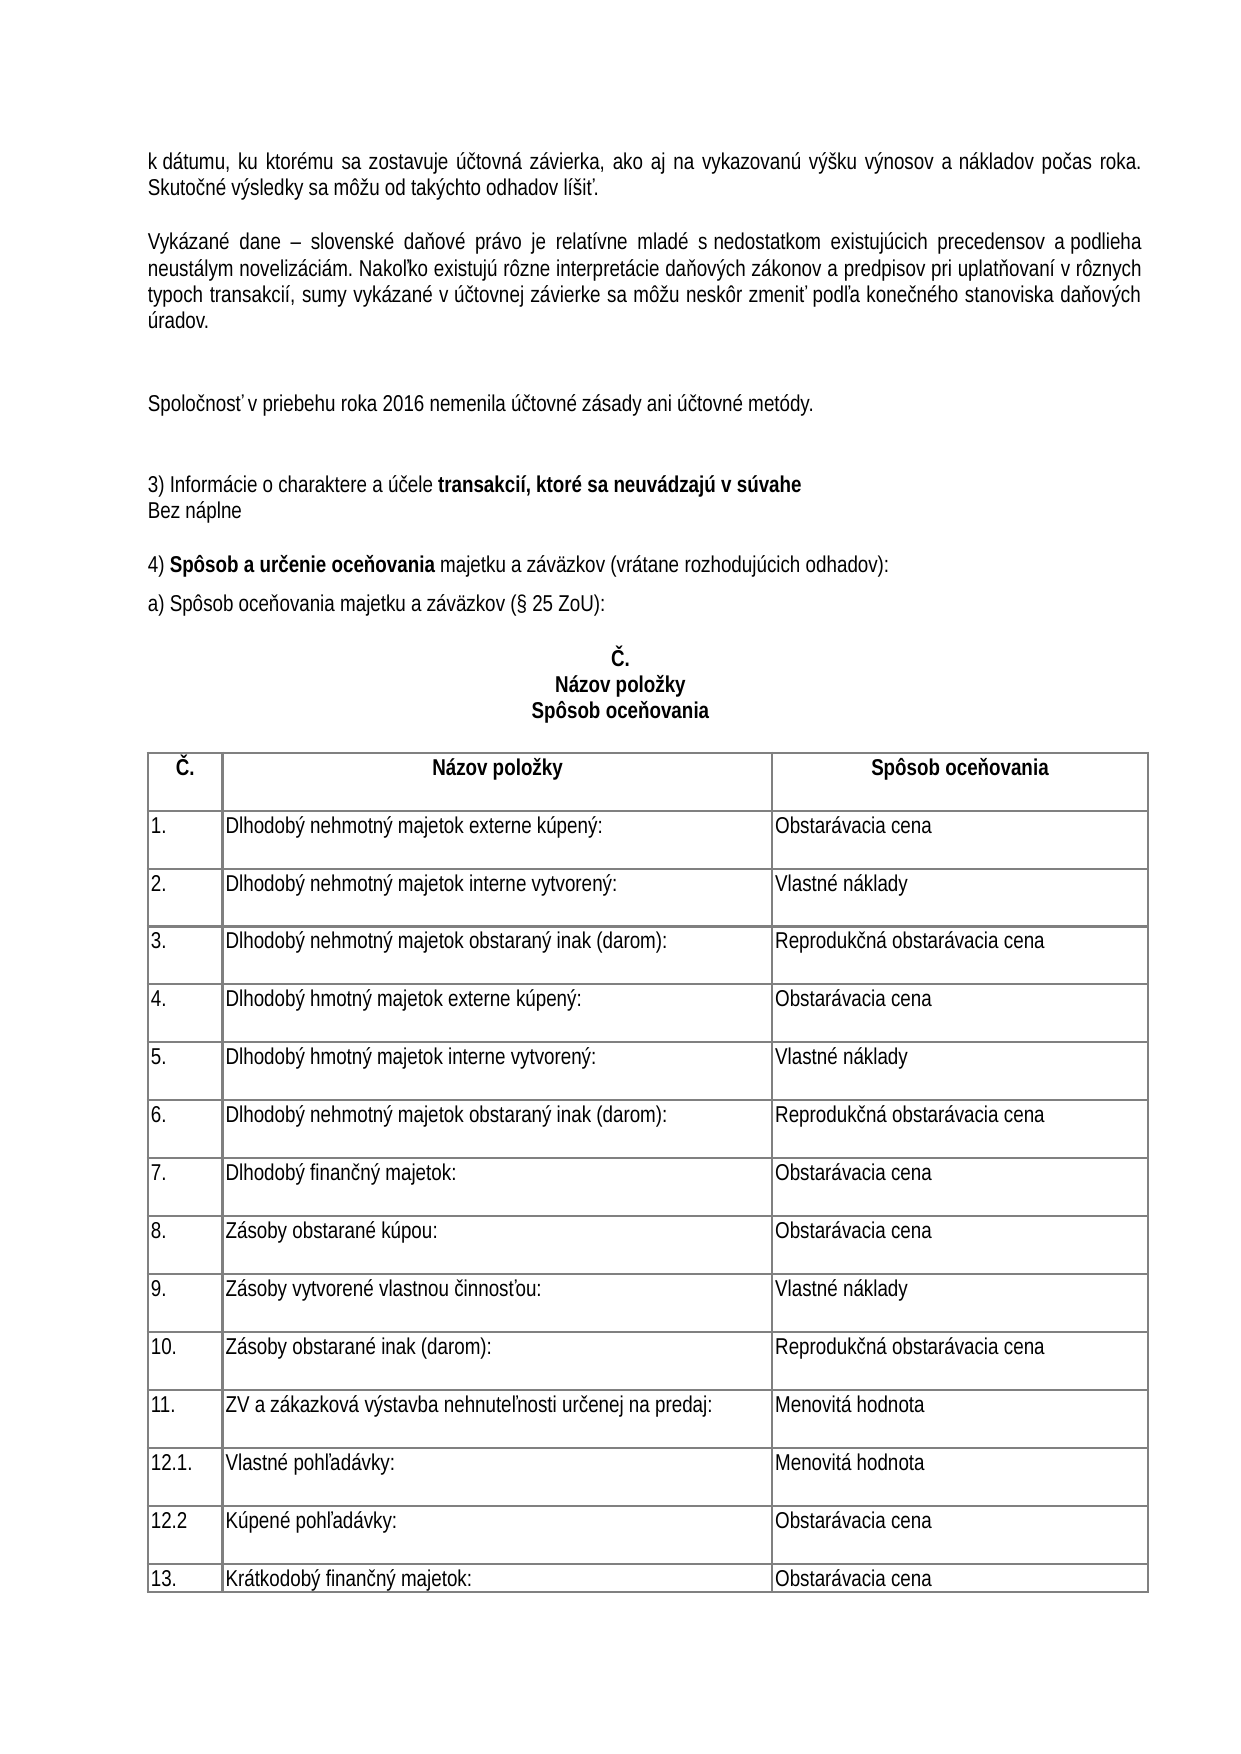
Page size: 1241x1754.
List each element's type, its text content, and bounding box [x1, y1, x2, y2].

table_cell Vlastné náklady [773, 1275, 1147, 1331]
table_cell 12.2 [149, 1507, 221, 1562]
table_cell Vlastné náklady [773, 870, 1147, 925]
table_header Názov položky [224, 754, 771, 809]
table_cell Vlastné pohľadávky: [224, 1449, 771, 1504]
table_cell Vlastné náklady [773, 1043, 1147, 1099]
table_cell Obstarávacia cena [773, 1159, 1147, 1215]
table_cell 10. [149, 1333, 221, 1389]
table_cell Menovitá hodnota [773, 1391, 1147, 1447]
table_cell Obstarávacia cena [773, 985, 1147, 1041]
table_cell Zásoby obstarané kúpou: [224, 1217, 771, 1273]
table_cell 12.1. [149, 1449, 221, 1504]
table_cell Reprodukčná obstarávacia cena [773, 928, 1147, 983]
text 3) Informácie o charaktere a účele transakcií, ktoré sa neuvádzajú v súvahe [148, 471, 1107, 497]
table_cell Kúpené pohľadávky: [224, 1507, 771, 1562]
table_cell 8. [149, 1217, 221, 1273]
table_cell 3. [149, 928, 221, 983]
table_cell 6. [149, 1101, 221, 1157]
text Bez náplne [148, 497, 1107, 523]
table_cell Dlhodobý hmotný majetok interne vytvorený: [224, 1043, 771, 1099]
text k dátumu, ku ktorému sa zostavuje účtovná závierka, ako aj na vykazovanú výšku výnosov a nákladov počas roka. Skutočné výsledky sa môžu od takýchto odhadov líšiť. [148, 148, 1141, 200]
table_cell 7. [149, 1159, 221, 1215]
table_cell Dlhodobý hmotný majetok externe kúpený: [224, 985, 771, 1041]
table_cell Obstarávacia cena [773, 812, 1147, 867]
table_cell 5. [149, 1043, 221, 1099]
text Spoločnosť v priebehu roka 2016 nemenila účtovné zásady ani účtovné metódy. [148, 390, 1141, 416]
table_cell 13. [149, 1565, 221, 1591]
table_cell Dlhodobý nehmotný majetok externe kúpený: [224, 812, 771, 867]
table_cell Dlhodobý nehmotný majetok obstaraný inak (darom): [224, 928, 771, 983]
table_cell 11. [149, 1391, 221, 1447]
table_header Č. [149, 754, 221, 809]
table_cell Obstarávacia cena [773, 1507, 1147, 1562]
table_cell Dlhodobý nehmotný majetok interne vytvorený: [224, 870, 771, 925]
table_cell ZV a zákazková výstavba nehnuteľnosti určenej na predaj: [224, 1391, 771, 1447]
table_cell Reprodukčná obstarávacia cena [773, 1101, 1147, 1157]
table_cell Obstarávacia cena [773, 1565, 1147, 1591]
table_cell Dlhodobý nehmotný majetok obstaraný inak (darom): [224, 1101, 771, 1157]
table_cell Reprodukčná obstarávacia cena [773, 1333, 1147, 1389]
table_header Spôsob oceňovania [773, 754, 1147, 809]
text Č. [148, 644, 1093, 671]
table_cell Zásoby vytvorené vlastnou činnosťou: [224, 1275, 771, 1331]
text a) Spôsob oceňovania majetku a záväzkov (§ 25 ZoU): [148, 590, 1107, 616]
table_cell 9. [149, 1275, 221, 1331]
text Vykázané dane – slovenské daňové právo je relatívne mladé s nedostatkom existujúcich precedensov a podlieha neustálym novelizáciám. Nakoľko existujú rôzne interpretácie daňových zákonov a predpisov pri uplatňovaní v rôznych typoch transakcií, sumy vykázané v účtovnej závierke sa môžu neskôr zmeniť podľa konečného stanoviska daňových úradov. [148, 228, 1141, 334]
text 4) Spôsob a určenie oceňovania majetku a záväzkov (vrátane rozhodujúcich odhadov): [148, 551, 1107, 578]
table_cell 4. [149, 985, 221, 1041]
table_cell 1. [149, 812, 221, 867]
table_cell Obstarávacia cena [773, 1217, 1147, 1273]
table_cell Menovitá hodnota [773, 1449, 1147, 1504]
text Spôsob oceňovania [148, 697, 1093, 723]
table_cell 2. [149, 870, 221, 925]
table_cell Krátkodobý finančný majetok: [224, 1565, 771, 1591]
text Názov položky [148, 671, 1093, 697]
table_cell Dlhodobý finančný majetok: [224, 1159, 771, 1215]
table_cell Zásoby obstarané inak (darom): [224, 1333, 771, 1389]
